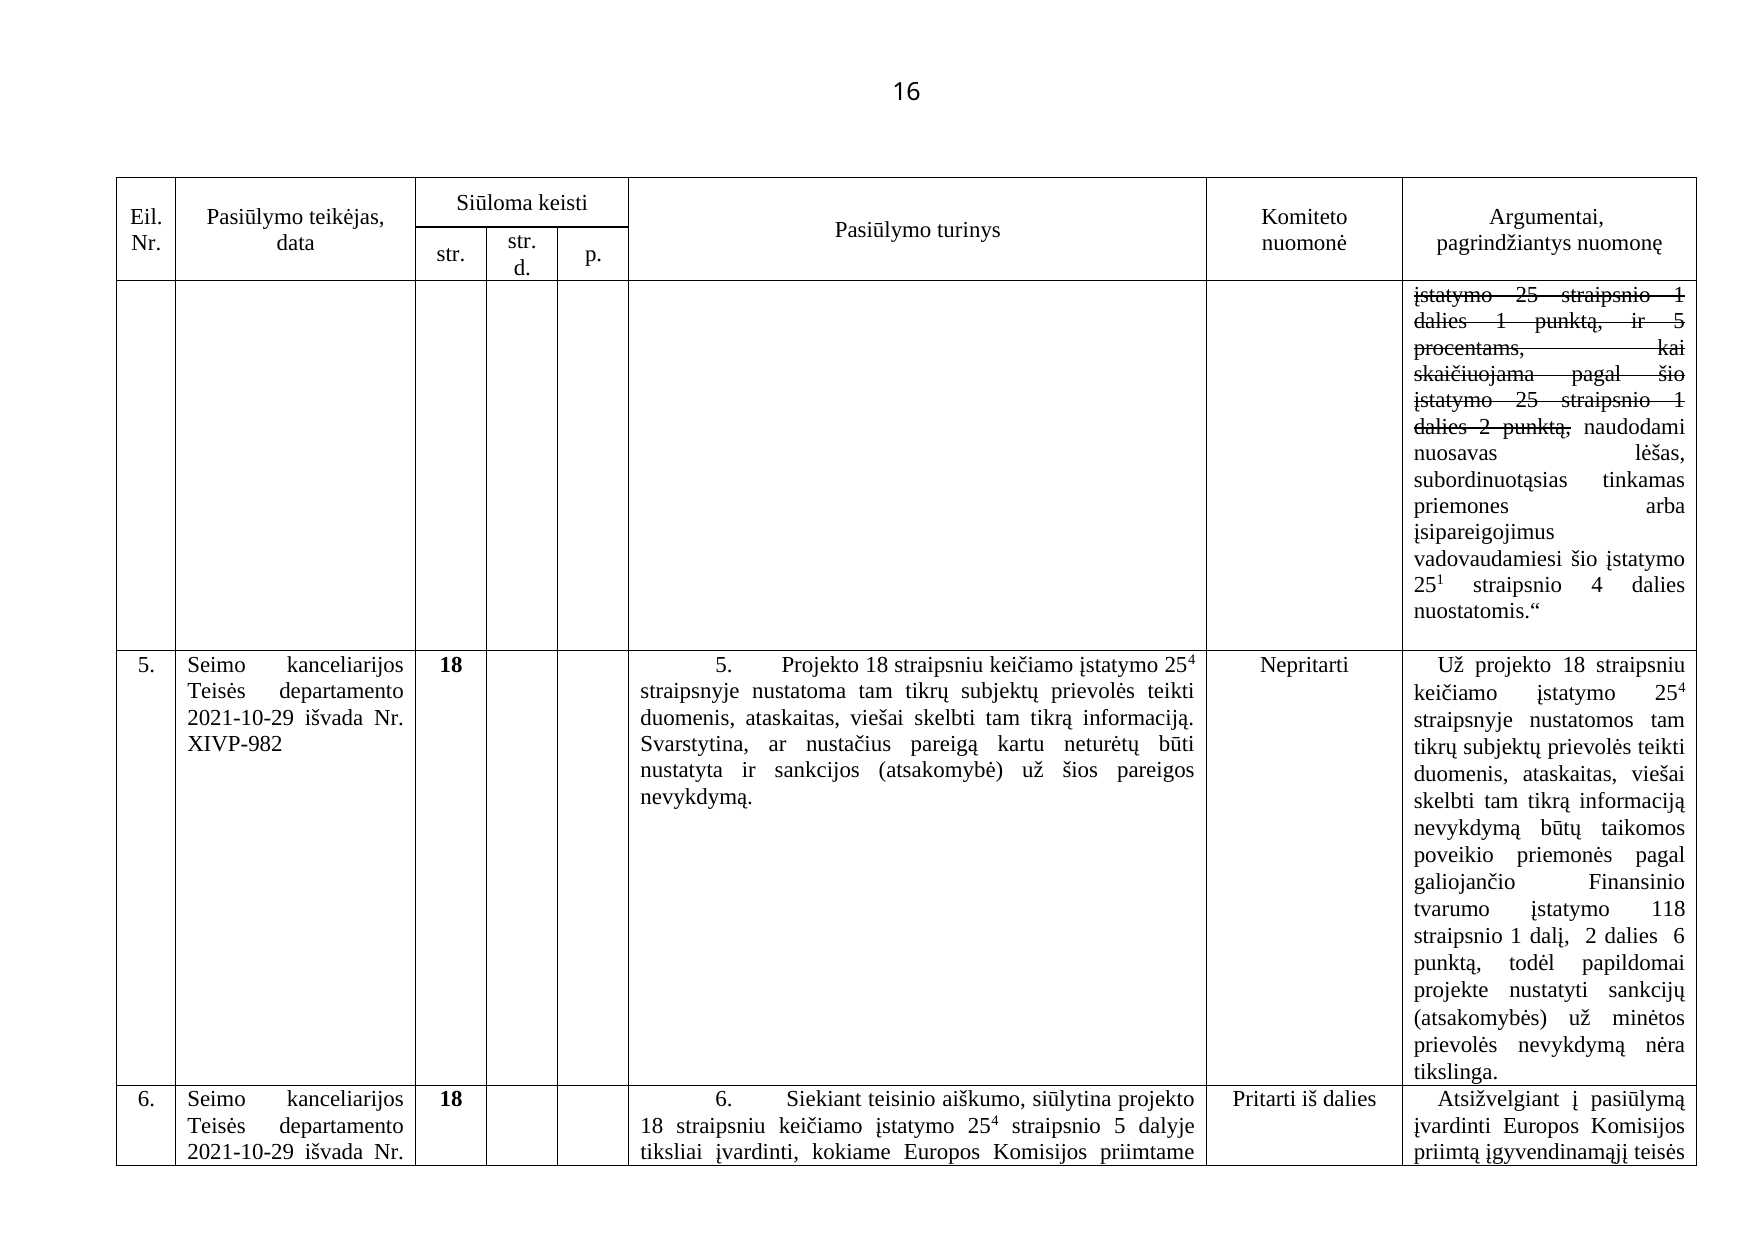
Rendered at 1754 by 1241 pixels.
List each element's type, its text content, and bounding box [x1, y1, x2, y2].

table_cell str. [416, 228, 486, 280]
table_cell 18 [416, 651, 486, 1084]
table_cell 18 [416, 1086, 486, 1164]
table_header Argumentai, pagrindžiantys nuomonę [1403, 178, 1696, 280]
table_cell [117, 281, 175, 650]
table_cell įstatymo 25 straipsnio 1 dalies 1 punktą, ir 5 procentams, kai skaičiuojama pagal šio įstatymo 25 straipsnio 1 dalies 2 punktą, naudodami nuosavas lėšas, subordinuotąsias tinkamas priemones arba įsipareigojimus vadovaudamiesi šio įstatymo 251 straipsnio 4 dalies nuostatomis.“ [1403, 281, 1696, 650]
table_cell [629, 281, 1206, 650]
table_cell 6. [117, 1086, 175, 1164]
table_cell Atsižvelgiant į pasiūlymą įvardinti Europos Komisijos priimtą įgyvendinamąjį teisės [1403, 1086, 1696, 1164]
table_header Siūloma keisti [416, 178, 628, 226]
table_cell [487, 651, 557, 1084]
table_cell 5. [117, 651, 175, 1084]
table_header Komiteto nuomonė [1207, 178, 1402, 280]
table_cell Už projekto 18 straipsniu keičiamo įstatymo 254 straipsnyje nustatomos tam tikrų subjektų prievolės teikti duomenis, ataskaitas, viešai skelbti tam tikrą informaciją nevykdymą būtų taikomos poveikio priemonės pagal galiojančio Finansinio tvarumo įstatymo 118 straipsnio 1 dalį, 2 dalies 6 punktą, todėl papildomai projekte nustatyti sankcijų (atsakomybės) už minėtos prievolės nevykdymą nėra tikslinga. [1403, 651, 1696, 1084]
table_cell [416, 281, 486, 650]
table_cell str. d. [487, 228, 557, 280]
table_cell p. [558, 228, 628, 280]
table_cell [487, 281, 557, 650]
table_cell [487, 1086, 557, 1164]
table_cell Seimo kanceliarijos Teisės departamento 2021-10-29 išvada Nr. [176, 1086, 415, 1164]
table_cell [1207, 281, 1402, 650]
table_header Eil. Nr. [117, 178, 175, 280]
table_cell [176, 281, 415, 650]
table_cell [558, 1086, 628, 1164]
table_header Pasiūlymo turinys [629, 178, 1206, 280]
table_cell 5. Projekto 18 straipsniu keičiamo įstatymo 254 straipsnyje nustatoma tam tikrų subjektų prievolės teikti duomenis, ataskaitas, viešai skelbti tam tikrą informaciją. Svarstytina, ar nustačius pareigą kartu neturėtų būti nustatyta ir sankcijos (atsakomybė) už šios pareigos nevykdymą. [629, 651, 1206, 1084]
table_header Pasiūlymo teikėjas, data [176, 178, 415, 280]
table_cell Pritarti iš dalies [1207, 1086, 1402, 1164]
table_cell Nepritarti [1207, 651, 1402, 1084]
table_cell [558, 281, 628, 650]
table_cell [558, 651, 628, 1084]
table_cell 6. Siekiant teisinio aiškumo, siūlytina projekto 18 straipsniu keičiamo įstatymo 254 straipsnio 5 dalyje tiksliai įvardinti, kokiame Europos Komisijos priimtame [629, 1086, 1206, 1164]
table_cell Seimo kanceliarijos Teisės departamento 2021-10-29 išvada Nr. XIVP-982 [176, 651, 415, 1084]
